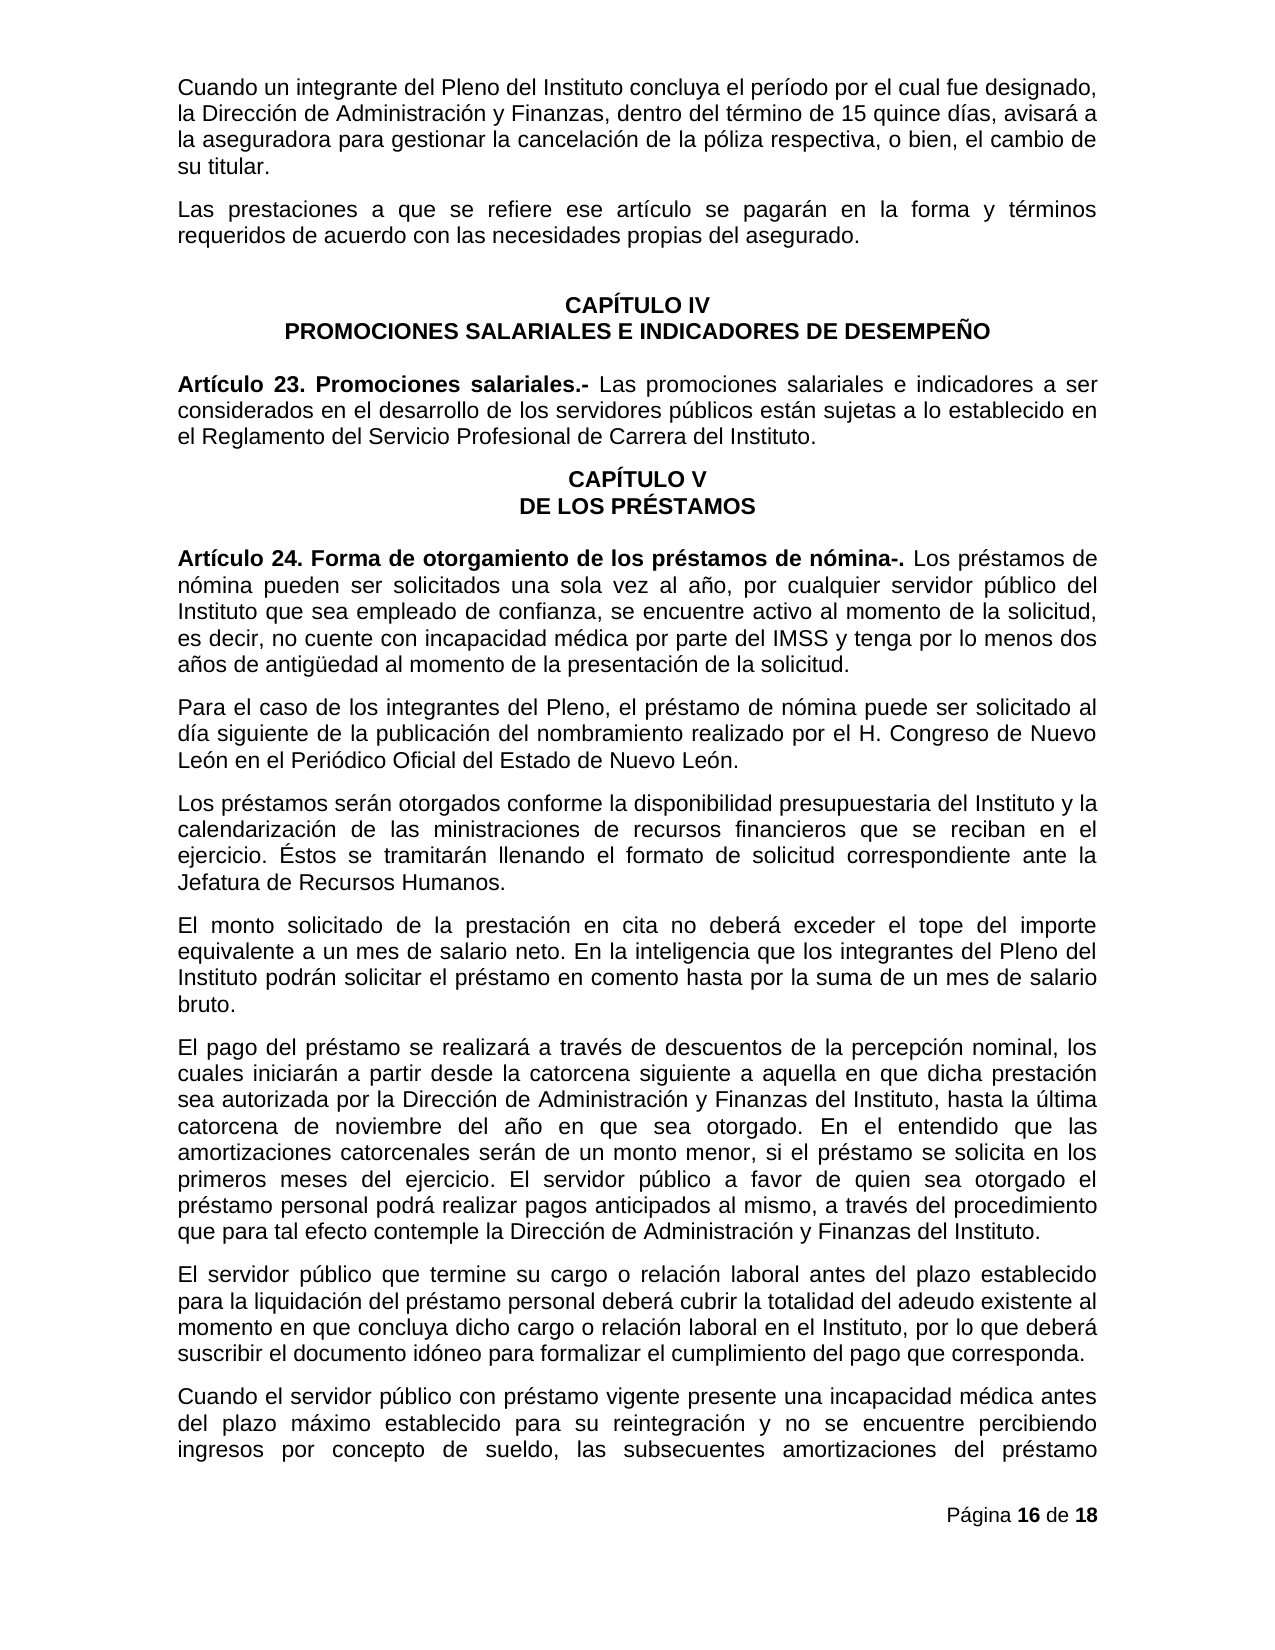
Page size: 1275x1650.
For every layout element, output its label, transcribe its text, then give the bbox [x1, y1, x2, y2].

text Los préstamos serán otorgados conforme la disponibilidad presupuestaria del Instituto y la calendarización de las ministraciones de recursos financieros que se reciban en el ejercicio. Éstos se tramitarán llenando el formato de solicitud correspondiente ante la Jefatura de Recursos Humanos. [177, 789, 1098, 895]
text PROMOCIONES SALARIALES E INDICADORES DE DESEMPEÑO [177, 318, 1098, 344]
text Para el caso de los integrantes del Pleno, el préstamo de nómina puede ser solicitado al día siguiente de la publicación del nombramiento realizado por el H. Congreso de Nuevo León en el Periódico Oficial del Estado de Nuevo León. [177, 694, 1098, 773]
text Cuando un integrante del Pleno del Instituto concluya el período por el cual fue designado, la Dirección de Administración y Finanzas, dentro del término de 15 quince días, avisará a la aseguradora para gestionar la cancelación de la póliza respectiva, o bien, el cambio de su titular. [177, 74, 1098, 179]
text Las prestaciones a que se refiere ese artículo se pagarán en la forma y términos requeridos de acuerdo con las necesidades propias del asegurado. [177, 196, 1098, 248]
text El monto solicitado de la prestación en cita no deberá exceder el tope del importe equivalente a un mes de salario neto. En la inteligencia que los integrantes del Pleno del Instituto podrán solicitar el préstamo en comento hasta por la suma de un mes de salario bruto. [177, 912, 1098, 1017]
text DE LOS PRÉSTAMOS [177, 493, 1098, 519]
text El pago del préstamo se realizará a través de descuentos de la percepción nominal, los cuales iniciarán a partir desde la catorcena siguiente a aquella en que dicha prestación sea autorizada por la Dirección de Administración y Finanzas del Instituto, hasta la última catorcena de noviembre del año en que sea otorgado. En el entendido que las amortizaciones catorcenales serán de un monto menor, si el préstamo se solicita en los primeros meses del ejercicio. El servidor público a favor de quien sea otorgado el préstamo personal podrá realizar pagos anticipados al mismo, a través del procedimiento que para tal efecto contemple la Dirección de Administración y Finanzas del Instituto. [177, 1034, 1098, 1244]
text Artículo 23. Promociones salariales.- Las promociones salariales e indicadores a ser considerados en el desarrollo de los servidores públicos están sujetas a lo establecido en el Reglamento del Servicio Profesional de Carrera del Instituto. [177, 371, 1098, 450]
text CAPÍTULO IV [177, 292, 1098, 318]
text El servidor público que termine su cargo o relación laboral antes del plazo establecido para la liquidación del préstamo personal deberá cubrir la totalidad del adeudo existente al momento en que concluya dicho cargo o relación laboral en el Instituto, por lo que deberá suscribir el documento idóneo para formalizar el cumplimiento del pago que corresponda. [177, 1261, 1098, 1367]
text Artículo 24. Forma de otorgamiento de los préstamos de nómina-. Los préstamos de nómina pueden ser solicitados una sola vez al año, por cualquier servidor público del Instituto que sea empleado de confianza, se encuentre activo al momento de la solicitud, es decir, no cuente con incapacidad médica por parte del IMSS y tenga por lo menos dos años de antigüedad al momento de la presentación de la solicitud. [177, 545, 1098, 677]
text Cuando el servidor público con préstamo vigente presente una incapacidad médica antes del plazo máximo establecido para su reintegración y no se encuentre percibiendo ingresos por concepto de sueldo, las subsecuentes amortizaciones del préstamo [177, 1383, 1098, 1462]
text CAPÍTULO V [177, 466, 1098, 493]
